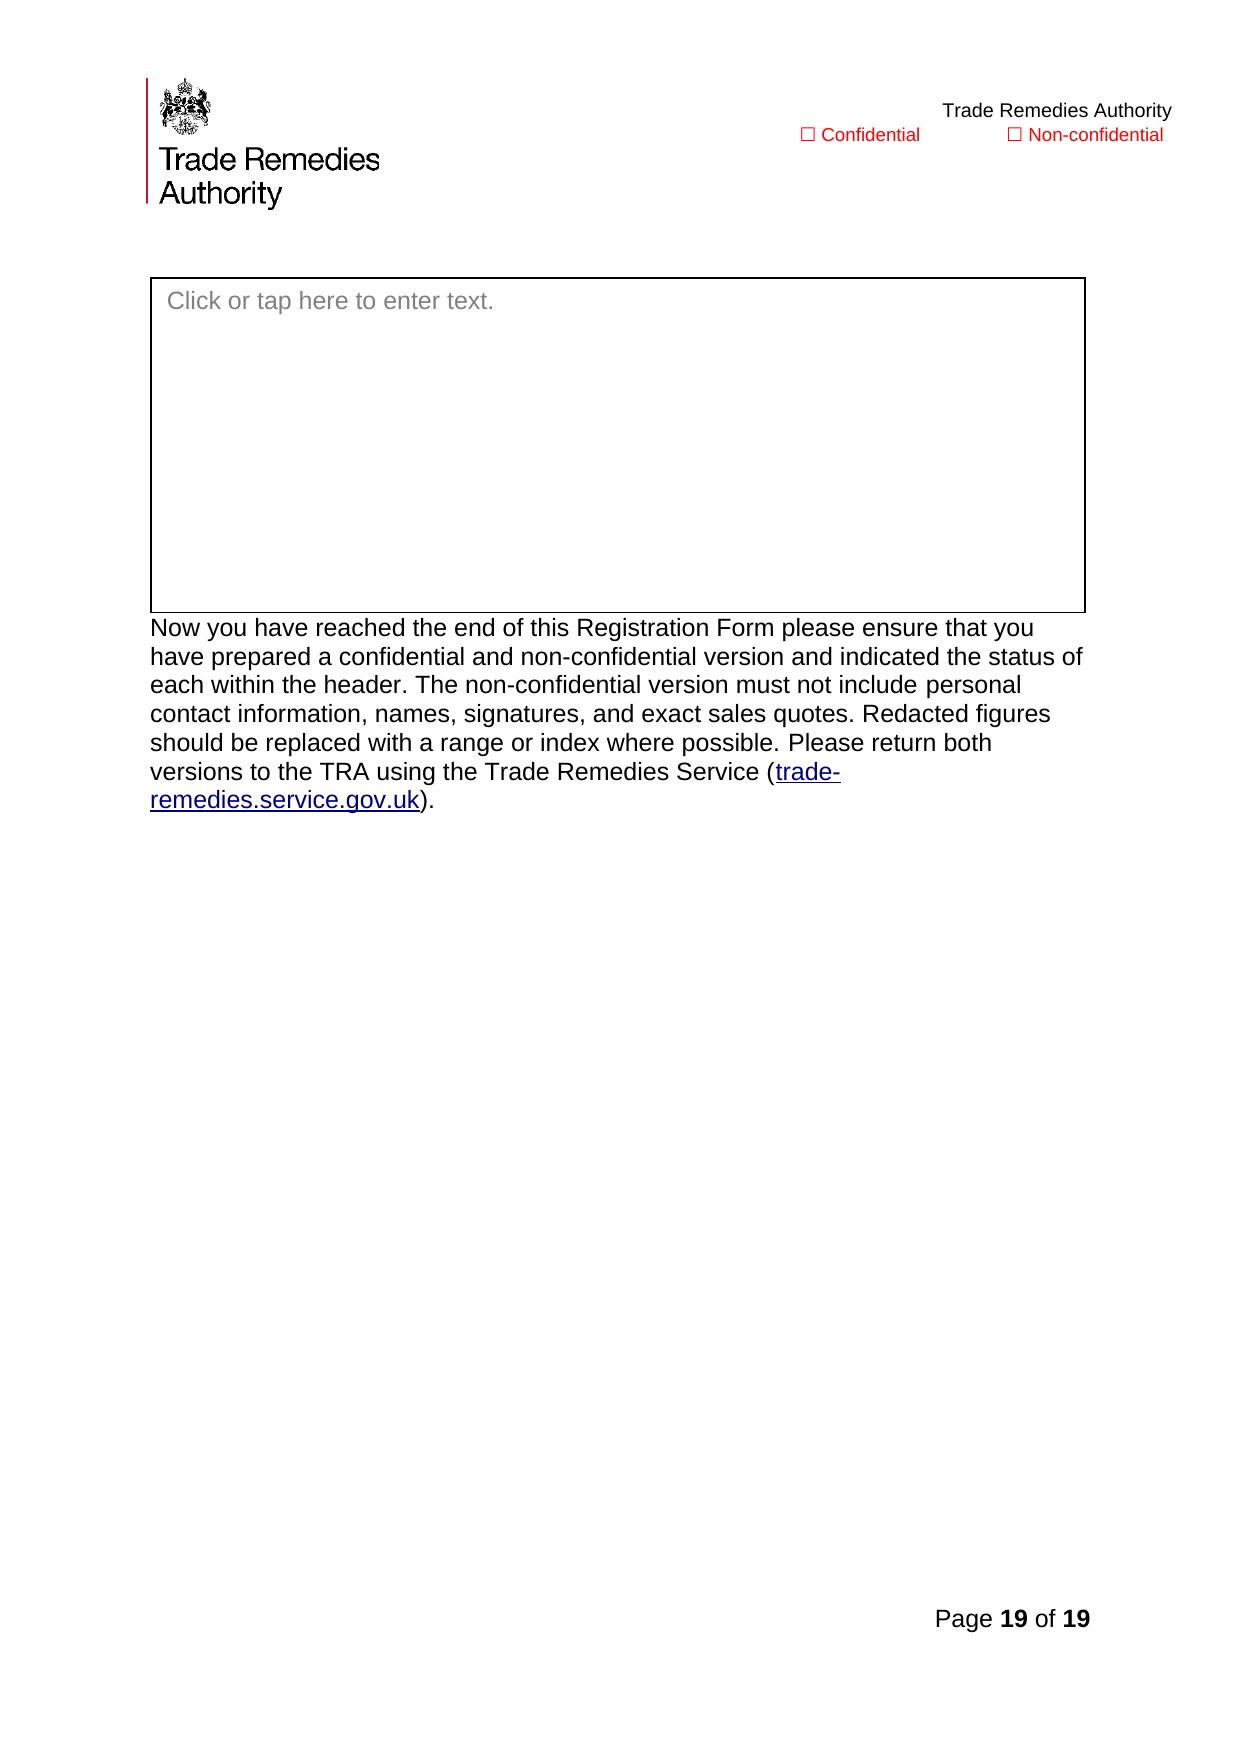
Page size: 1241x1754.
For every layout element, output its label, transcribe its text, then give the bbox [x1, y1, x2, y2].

text Now you have reached the end of this Registration Form please ensure that you have prepared a confidential and non-confidential version and indicated the status of each within the header. The non-confidential version must not include personal contact information, names, signatures, and exact sales quotes. Redacted figures should be replaced with a range or index where possible. Please return both versions to the TRA using the Trade Remedies Service (trade-remedies.service.gov.uk). [150, 345, 1090, 814]
text Click or tap here to enter text. [167, 286, 1069, 315]
